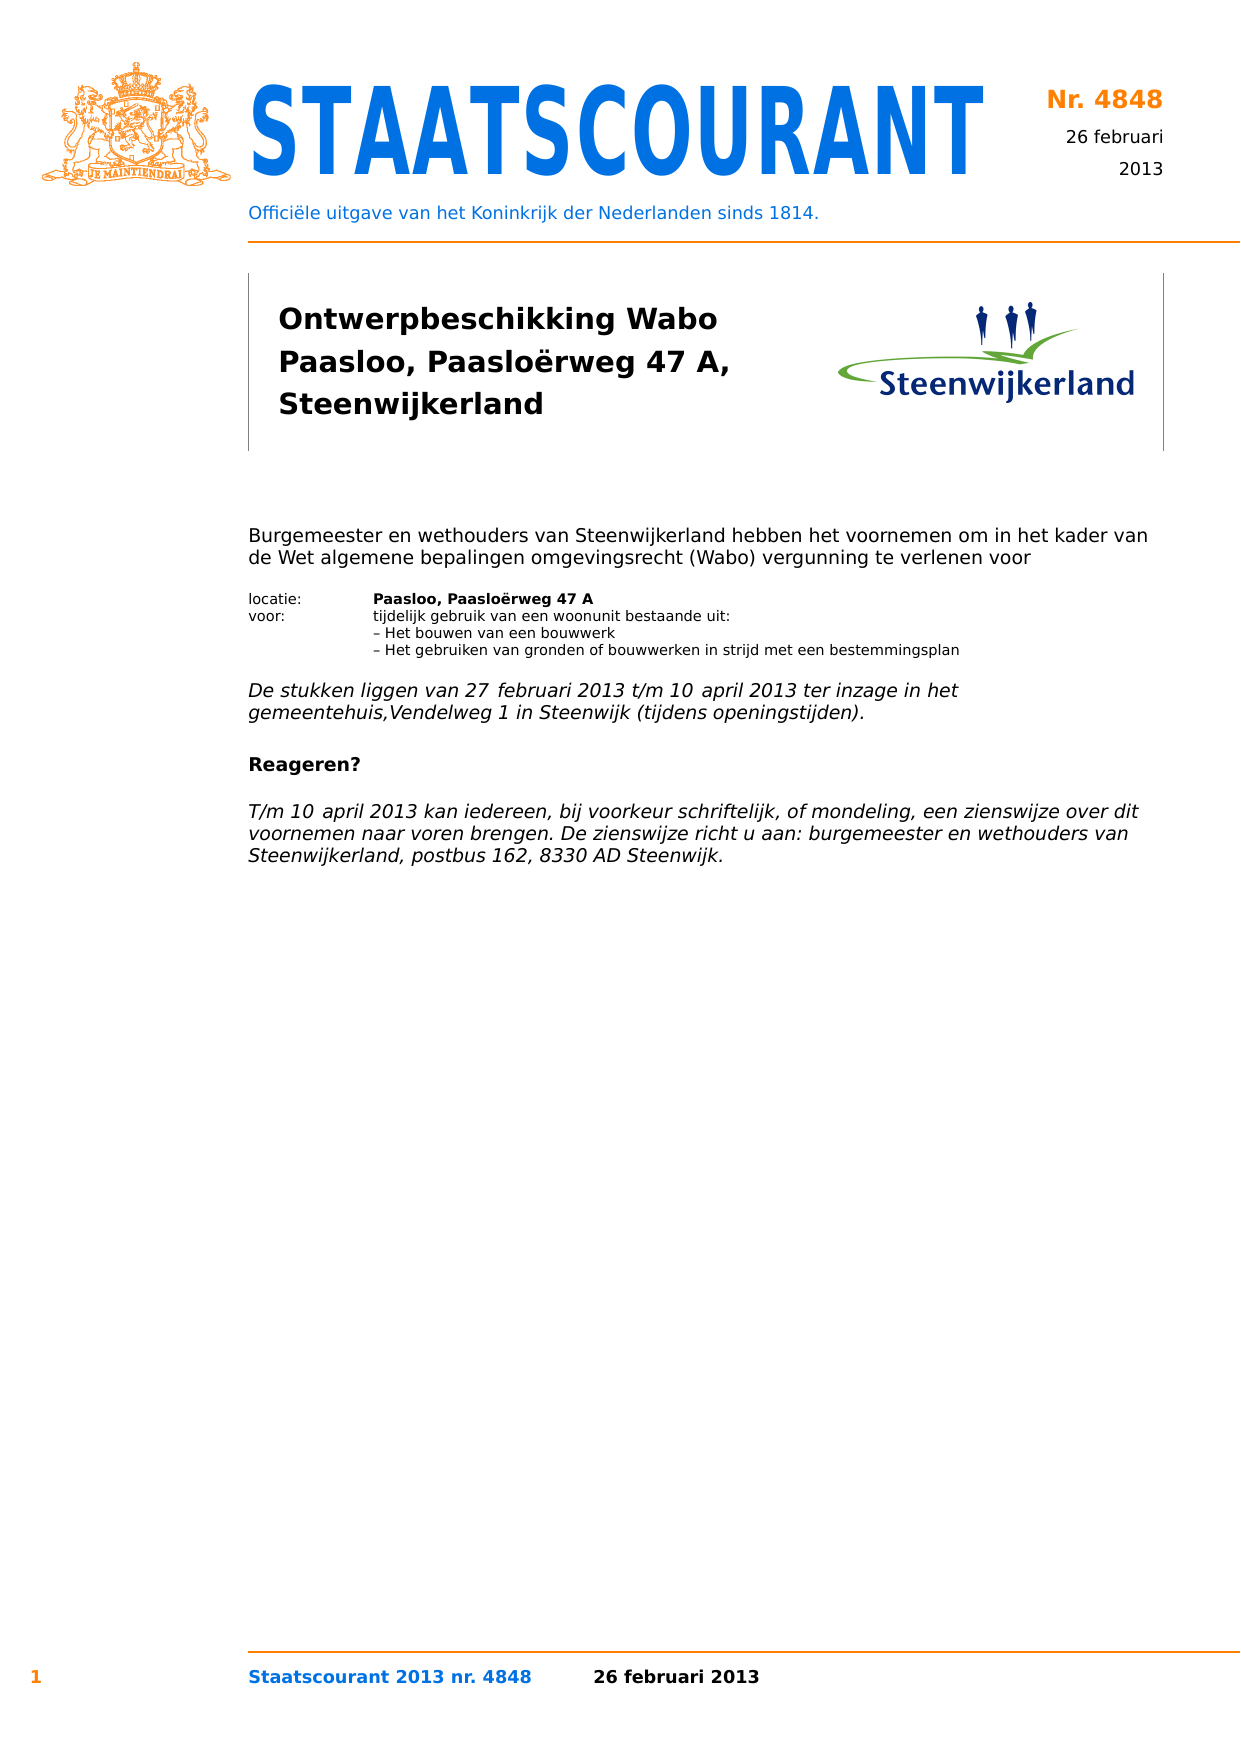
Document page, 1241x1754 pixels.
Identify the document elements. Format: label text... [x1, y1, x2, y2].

table_cell Officiële uitgave van het Koninkrijk der Nederlanden sinds 1814. [248, 203, 1240, 241]
table_header Nr. 4848 [998, 62, 1240, 121]
table_cell 26 februari [998, 121, 1240, 153]
table_header [25, 62, 248, 241]
table_header locatie: [248, 591, 367, 607]
table_header Paasloo, Paasloërweg 47 A [367, 591, 1163, 607]
picture [838, 302, 1134, 403]
text De stukken liggen van 27 februari 2013 t/m 10 april 2013 ter inzage in het gemeentehuis,Vendelweg 1 in Steenwijk (tijdens openingstijden). [248, 680, 1163, 724]
table_header STAATSCOURANT [248, 62, 998, 203]
subtitle Reageren? [248, 754, 1163, 776]
table_cell tijdelijk gebruik van een woonunit bestaande uit: [367, 608, 1163, 624]
table_cell [248, 625, 367, 641]
table_cell voor: [248, 608, 367, 624]
picture [41, 62, 231, 186]
table_cell [248, 641, 367, 658]
text Burgemeester en wethouders van Steenwijkerland hebben het voornemen om in het kader van de Wet algemene bepalingen omgevingsrecht (Wabo) vergunning te verlenen voor [248, 525, 1163, 569]
table_cell – Het gebruiken van gronden of bouwwerken in strijd met een bestemmingsplan [367, 641, 1163, 658]
table_cell 2013 [998, 153, 1240, 203]
table_cell – Het bouwen van een bouwwerk [367, 625, 1163, 641]
subtitle Ontwerpbeschikking Wabo Paasloo, Paasloërweg 47 A, Steenwijkerland [249, 273, 1163, 451]
text T/m 10 april 2013 kan iedereen, bij voorkeur schriftelijk, of mondeling, een zienswijze over dit voornemen naar voren brengen. De zienswijze richt u aan: burgemeester en wethouders van Steenwijkerland, postbus 162, 8330 AD Steenwijk. [248, 801, 1163, 867]
